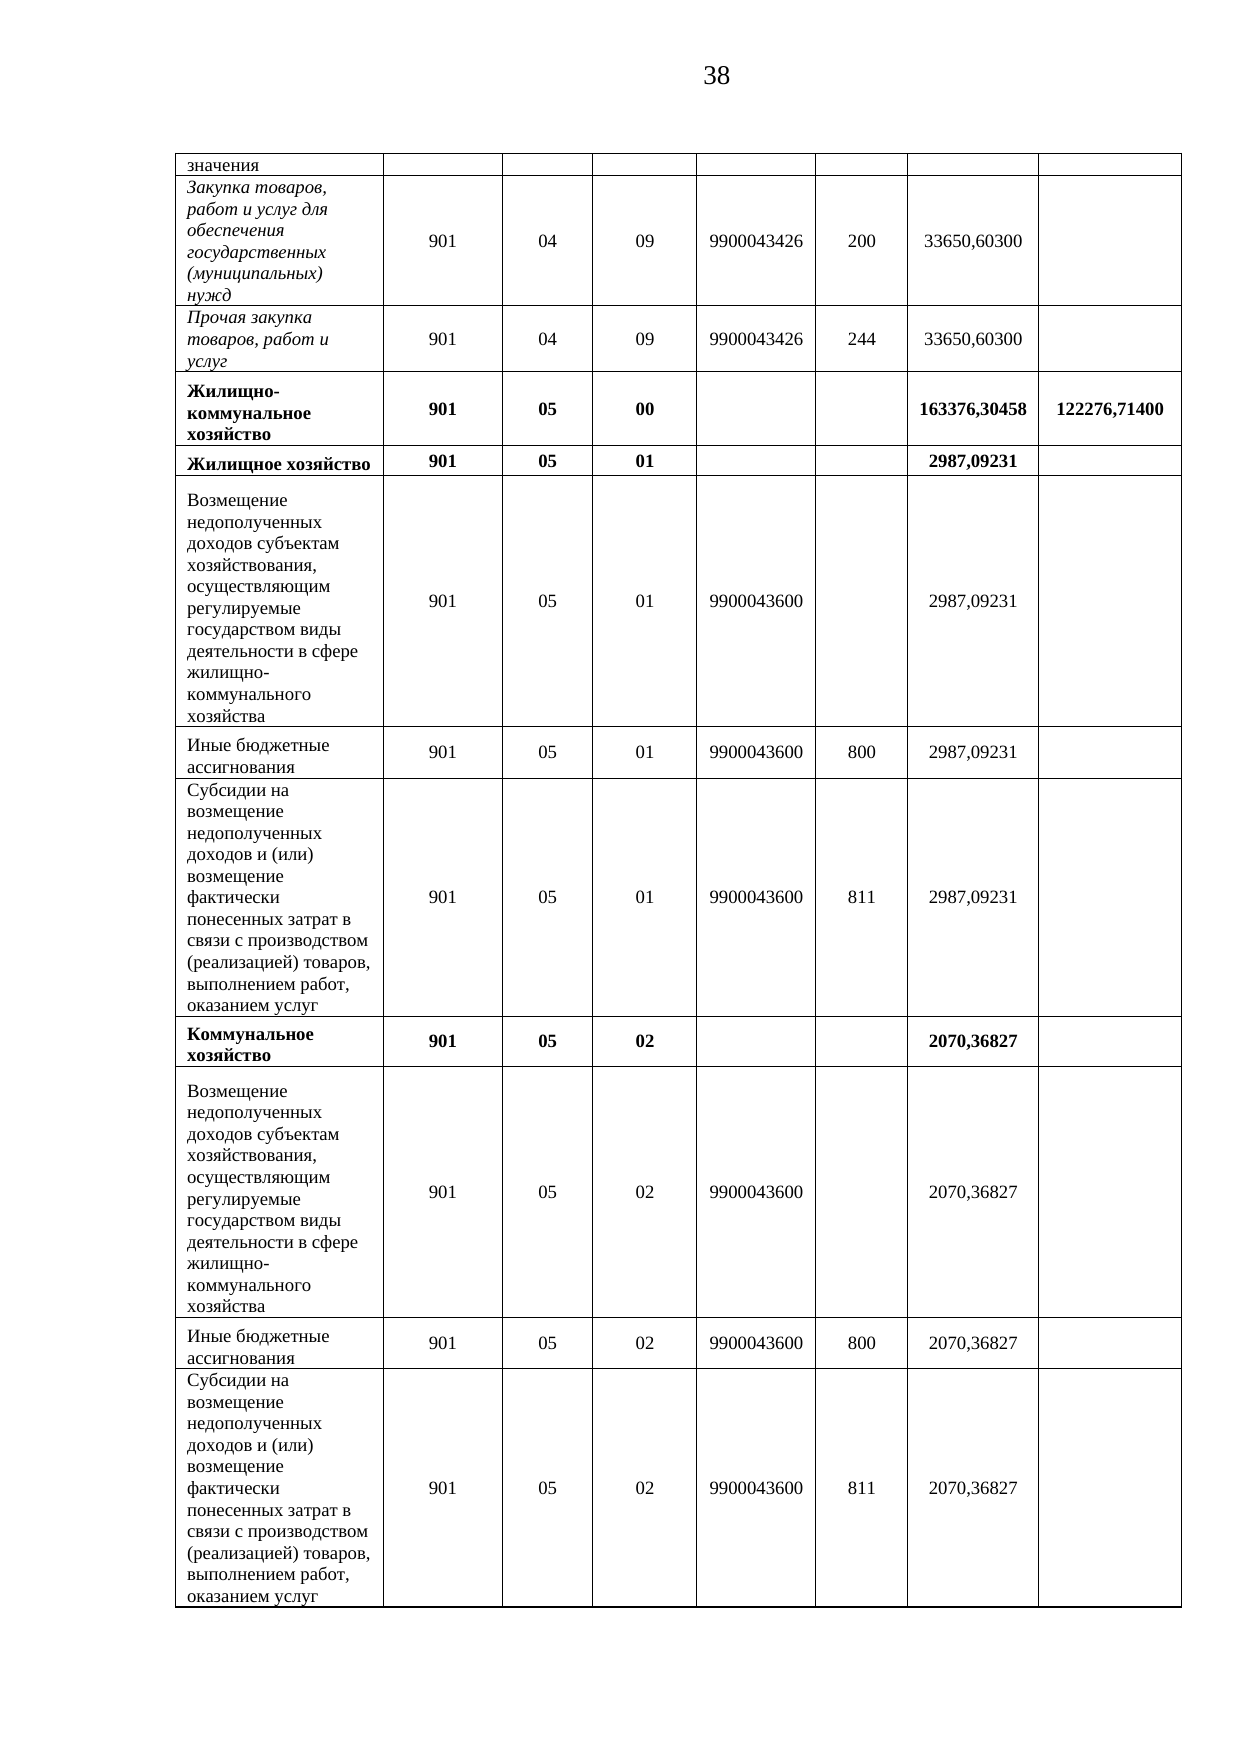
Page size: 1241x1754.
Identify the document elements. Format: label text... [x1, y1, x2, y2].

table_cell 01 [593, 476, 696, 726]
table_cell 05 [503, 779, 592, 1016]
table_cell [816, 372, 907, 445]
table_cell 02 [593, 1369, 696, 1606]
table_cell 05 [503, 446, 592, 475]
table_cell 901 [384, 446, 502, 475]
table_cell 122276,71400 [1039, 372, 1181, 445]
table_cell Жилищно-коммунальное хозяйство [176, 372, 383, 445]
table_cell Коммунальное хозяйство [176, 1017, 383, 1066]
table_cell Жилищное хозяйство [176, 446, 383, 475]
table_cell [593, 154, 696, 175]
table_cell [816, 154, 907, 175]
table_cell Субсидии на возмещение недополученных доходов и (или) возмещение фактически понесенных затрат в связи с производством (реализацией) товаров, выполнением работ, оказанием услуг [176, 779, 383, 1016]
table_cell 05 [503, 476, 592, 726]
table_cell Прочая закупка товаров, работ и услуг [176, 306, 383, 371]
table_cell [908, 154, 1038, 175]
table_cell 200 [816, 176, 907, 305]
table_cell [1039, 727, 1181, 777]
table_cell [1039, 779, 1181, 1016]
table_cell 04 [503, 176, 592, 305]
table_cell 9900043426 [697, 306, 815, 371]
table_cell 01 [593, 446, 696, 475]
table_cell 901 [384, 727, 502, 777]
table_cell 811 [816, 1369, 907, 1606]
table_cell [1039, 446, 1181, 475]
table_cell 04 [503, 306, 592, 371]
table_cell 9900043426 [697, 176, 815, 305]
table_cell 2987,09231 [908, 446, 1038, 475]
table_cell 2070,36827 [908, 1318, 1038, 1368]
table_cell [384, 154, 502, 175]
table_cell [816, 1067, 907, 1317]
table_cell 02 [593, 1067, 696, 1317]
table_cell Субсидии на возмещение недополученных доходов и (или) возмещение фактически понесенных затрат в связи с производством (реализацией) товаров, выполнением работ, оказанием услуг [176, 1369, 383, 1606]
table_cell [697, 446, 815, 475]
table_cell 9900043600 [697, 727, 815, 777]
table_cell [503, 154, 592, 175]
table_cell 01 [593, 779, 696, 1016]
table_cell 05 [503, 1017, 592, 1066]
table_cell Возмещение недополученных доходов субъектам хозяйствования, осуществляющим регулируемые государством виды деятельности в сфере жилищно-коммунального хозяйства [176, 1067, 383, 1317]
table_cell [1039, 476, 1181, 726]
table_cell [1039, 1017, 1181, 1066]
table_cell 901 [384, 1369, 502, 1606]
table_cell 901 [384, 476, 502, 726]
table_cell Иные бюджетные ассигнования [176, 727, 383, 777]
table_cell Закупка товаров, работ и услуг для обеспечения государственных (муниципальных) нужд [176, 176, 383, 305]
table_cell 901 [384, 372, 502, 445]
table_cell 800 [816, 727, 907, 777]
table_cell [1039, 306, 1181, 371]
table_cell 2070,36827 [908, 1067, 1038, 1317]
table_cell 9900043600 [697, 1369, 815, 1606]
table_cell 2070,36827 [908, 1369, 1038, 1606]
table_cell 901 [384, 1318, 502, 1368]
table_cell [697, 154, 815, 175]
table_cell 05 [503, 1369, 592, 1606]
table_cell 901 [384, 779, 502, 1016]
table_cell 33650,60300 [908, 176, 1038, 305]
table_cell 05 [503, 372, 592, 445]
table_cell Возмещение недополученных доходов субъектам хозяйствования, осуществляющим регулируемые государством виды деятельности в сфере жилищно-коммунального хозяйства [176, 476, 383, 726]
table_cell [1039, 1369, 1181, 1606]
table_cell [697, 1017, 815, 1066]
table_cell 9900043600 [697, 779, 815, 1016]
table_cell Иные бюджетные ассигнования [176, 1318, 383, 1368]
table_cell 09 [593, 306, 696, 371]
table_cell 901 [384, 176, 502, 305]
table_cell 9900043600 [697, 476, 815, 726]
table_cell 05 [503, 1318, 592, 1368]
table_cell 02 [593, 1017, 696, 1066]
table_cell [1039, 154, 1181, 175]
table_cell [1039, 176, 1181, 305]
table_cell 09 [593, 176, 696, 305]
table_cell 05 [503, 1067, 592, 1317]
table_cell 00 [593, 372, 696, 445]
table_cell [816, 1017, 907, 1066]
table_cell 2987,09231 [908, 779, 1038, 1016]
table_cell [1039, 1067, 1181, 1317]
table_cell 02 [593, 1318, 696, 1368]
table_cell [697, 372, 815, 445]
table_cell 33650,60300 [908, 306, 1038, 371]
table_cell 811 [816, 779, 907, 1016]
table_cell [816, 446, 907, 475]
table_cell 9900043600 [697, 1067, 815, 1317]
table_cell 2070,36827 [908, 1017, 1038, 1066]
table_cell [816, 476, 907, 726]
table_cell значения [176, 154, 383, 175]
table_cell 901 [384, 1067, 502, 1317]
table_cell 901 [384, 1017, 502, 1066]
table_cell 2987,09231 [908, 476, 1038, 726]
table_cell 01 [593, 727, 696, 777]
table_cell 901 [384, 306, 502, 371]
table_cell 244 [816, 306, 907, 371]
table_cell 163376,30458 [908, 372, 1038, 445]
table_cell 9900043600 [697, 1318, 815, 1368]
table_cell 05 [503, 727, 592, 777]
table_cell [1039, 1318, 1181, 1368]
table_cell 2987,09231 [908, 727, 1038, 777]
table_cell 800 [816, 1318, 907, 1368]
